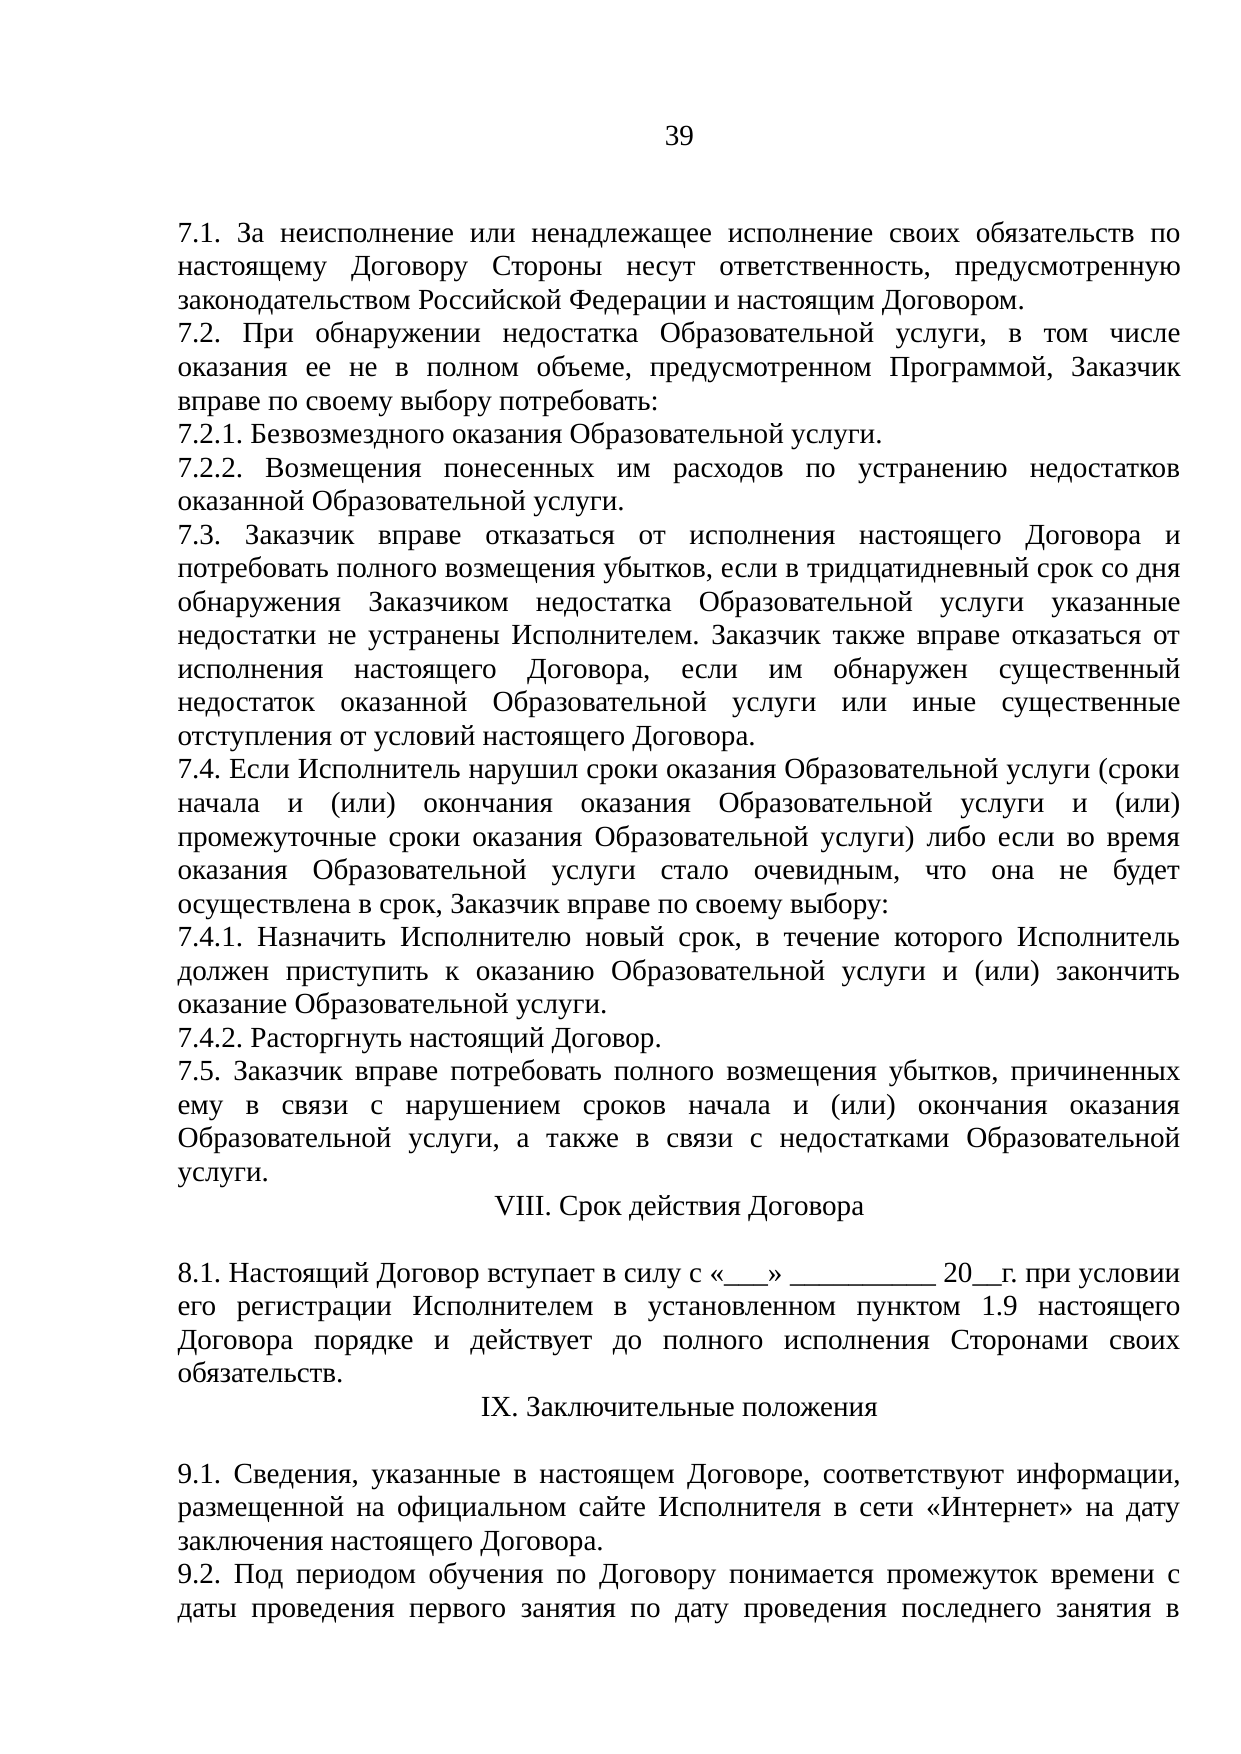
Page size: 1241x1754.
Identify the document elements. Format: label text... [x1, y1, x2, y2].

text 7.2.1. Безвозмездного оказания Образовательной услуги. [177, 416, 1181, 450]
text 7.3. Заказчик вправе отказаться от исполнения настоящего Договора и потребовать полного возмещения убытков, если в тридцатидневный срок со дня обнаружения Заказчиком недостатка Образовательной услуги указанные недостатки не устранены Исполнителем. Заказчик также вправе отказаться от исполнения настоящего Договора, если им обнаружен существенный недостаток оказанной Образовательной услуги или иные существенные отступления от условий настоящего Договора. [177, 517, 1181, 752]
text 7.2.2. Возмещения понесенных им расходов по устранению недостатков оказанной Образовательной услуги. [177, 450, 1181, 517]
text 7.5. Заказчик вправе потребовать полного возмещения убытков, причиненных ему в связи с нарушением сроков начала и (или) окончания оказания Образовательной услуги, а также в связи с недостатками Образовательной услуги. [177, 1053, 1181, 1188]
text 7.4. Если Исполнитель нарушил сроки оказания Образовательной услуги (сроки начала и (или) окончания оказания Образовательной услуги и (или) промежуточные сроки оказания Образовательной услуги) либо если во время оказания Образовательной услуги стало очевидным, что она не будет осуществлена в срок, Заказчик вправе по своему выбору: [177, 752, 1181, 919]
text VIII. Срок действия Договора [177, 1188, 1181, 1221]
text 9.2. Под периодом обучения по Договору понимается промежуток времени с даты проведения первого занятия по дату проведения последнего занятия в [177, 1557, 1181, 1624]
text 9.1. Сведения, указанные в настоящем Договоре, соответствуют информации, размещенной на официальном сайте Исполнителя в сети «Интернет» на дату заключения настоящего Договора. [177, 1456, 1181, 1557]
text 7.1. За неисполнение или ненадлежащее исполнение своих обязательств по настоящему Договору Стороны несут ответственность, предусмотренную законодательством Российской Федерации и настоящим Договором. [177, 215, 1181, 316]
text 7.4.1. Назначить Исполнителю новый срок, в течение которого Исполнитель должен приступить к оказанию Образовательной услуги и (или) закончить оказание Образовательной услуги. [177, 919, 1181, 1020]
text 8.1. Настоящий Договор вступает в силу с «___» __________ 20__г. при условии его регистрации Исполнителем в установленном пунктом 1.9 настоящего Договора порядке и действует до полного исполнения Сторонами своих обязательств. [177, 1255, 1181, 1389]
text 7.2. При обнаружении недостатка Образовательной услуги, в том числе оказания ее не в полном объеме, предусмотренном Программой, Заказчик вправе по своему выбору потребовать: [177, 316, 1181, 416]
text IX. Заключительные положения [177, 1389, 1181, 1422]
text 7.4.2. Расторгнуть настоящий Договор. [177, 1020, 1181, 1053]
